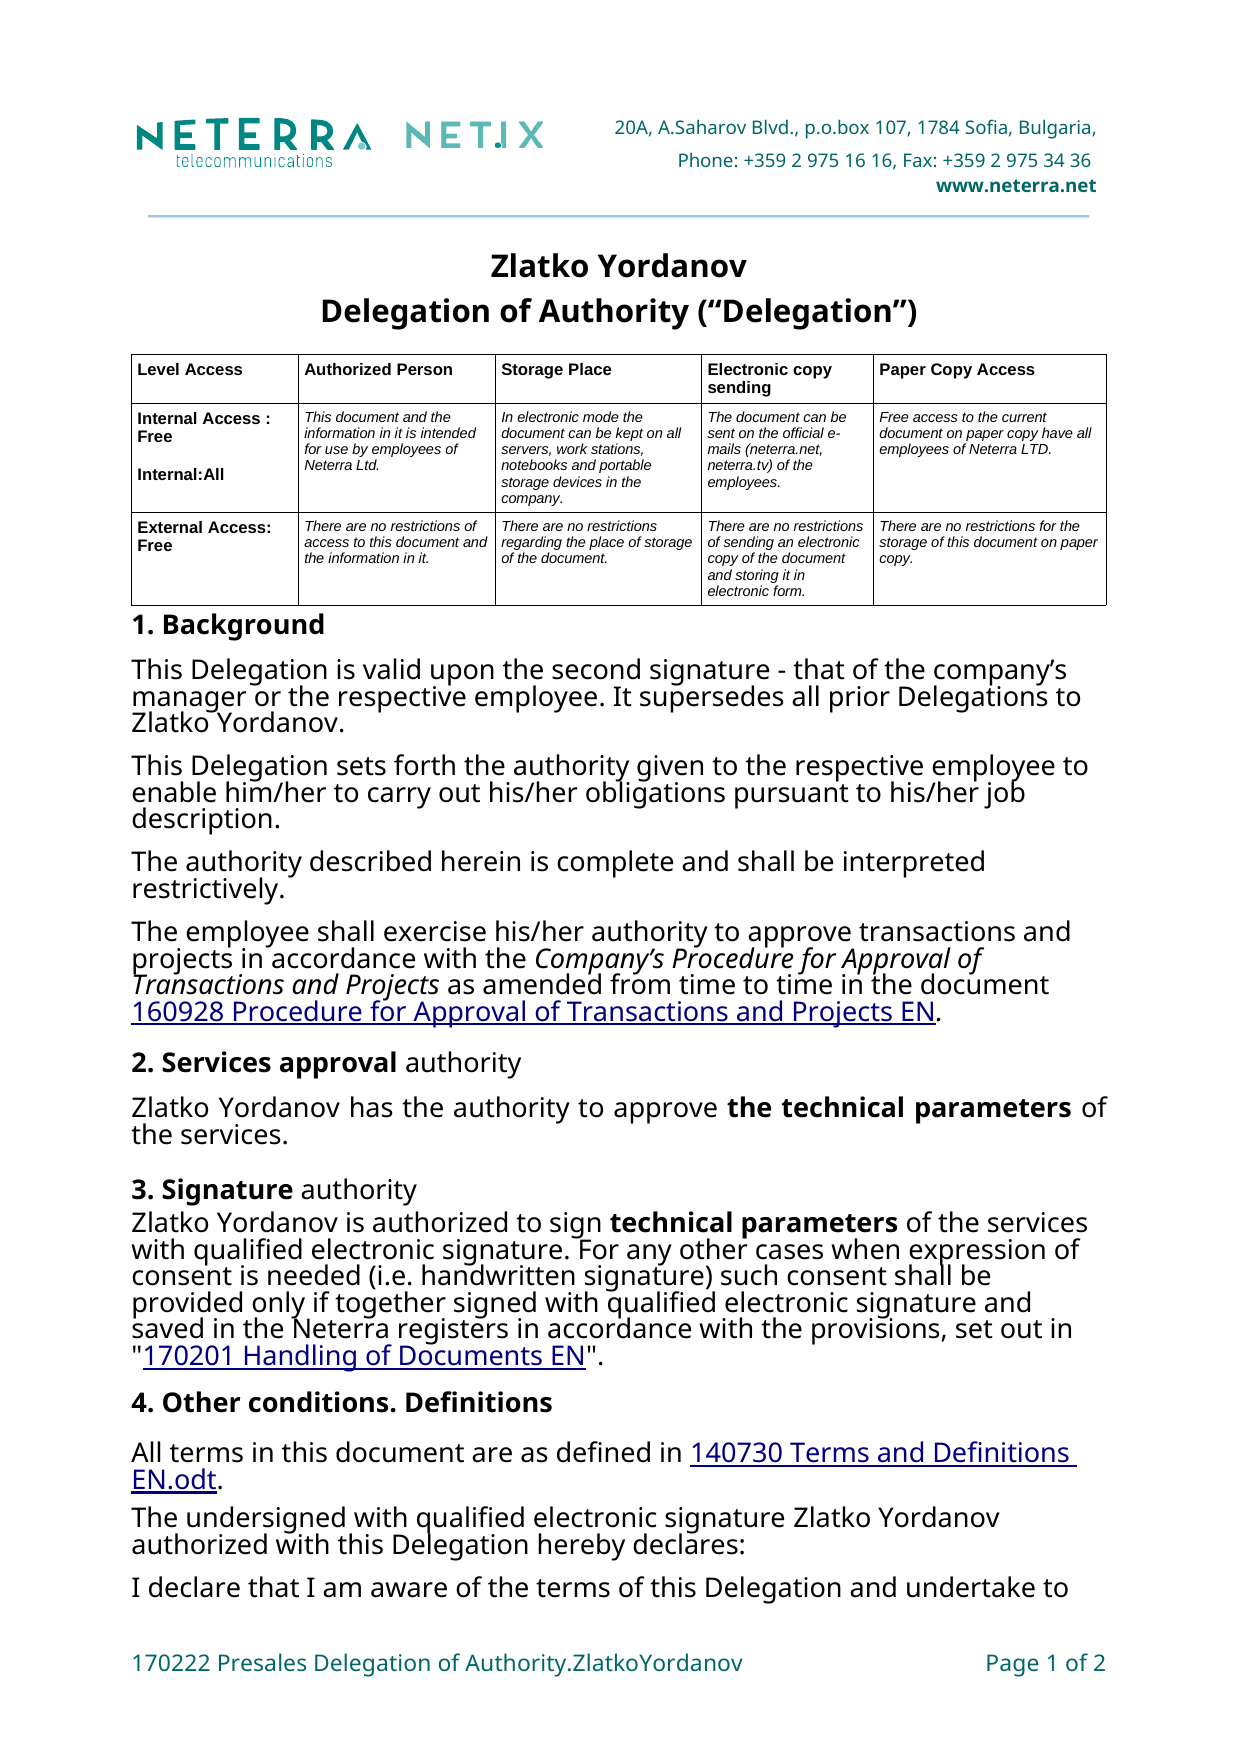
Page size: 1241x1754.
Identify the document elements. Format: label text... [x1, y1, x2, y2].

text This Delegation is valid upon the second signature - that of the company’s manager or the respective employee. It supersedes all prior Delegations to Zlatko Yordanov. [131, 658, 1106, 738]
table_cell There are no restrictions regarding the place of storage of the document. [496, 513, 701, 605]
subtitle All terms in this document are as defined in 140730 Terms and Definitions EN.odt. [131, 1442, 1106, 1495]
table_header Level Access [132, 355, 298, 403]
text The authority described herein is complete and shall be interpreted restrictively. [131, 851, 1106, 904]
table_cell External Access: Free [132, 513, 298, 605]
picture [406, 121, 544, 148]
table_cell There are no restrictions of access to this document and the information in it. [299, 513, 495, 605]
subtitle Delegation of Authority (“Delegation”) [131, 301, 702, 327]
text Zlatko Yordanov has the authority to approve the technical parameters of the services. [131, 1096, 1106, 1149]
text This Delegation sets forth the authority given to the respective employee to enable him/her to carry out his/her obligations pursuant to his/her job description. [131, 754, 1106, 834]
subtitle Other conditions. Definitions [131, 1388, 1106, 1418]
subtitle Background [131, 611, 1106, 640]
text The undersigned with qualified electronic signature Zlatko Yordanov authorized with this Delegation hereby declares: [131, 1506, 1106, 1559]
subtitle Signature authority [131, 1176, 1106, 1205]
subtitle Delegation of Authority (“Delegation”) [911, 301, 1106, 327]
title Zlatko Yordanov [131, 257, 1106, 283]
table_header Authorized Person [299, 355, 495, 403]
table_cell There are no restrictions for the storage of this document on paper copy. [874, 513, 1106, 605]
subtitle Zlatko Yordanov is authorized to sign technical parameters of the services with qualified electronic signature. For any other cases when expression of consent is needed (i.e. handwritten signature) such consent shall be provided only if together signed with qualified electronic signature and saved in the Neterra registers in accordance with the provisions, set out in "170201 Handling of Documents EN". [131, 1211, 1106, 1371]
table_header Paper Copy Access [874, 355, 1106, 403]
table_cell In electronic mode the document can be kept on all servers, work stations, notebooks and portable storage devices in the company. [496, 404, 701, 512]
subtitle Delegation of Authority (“Delegation”) [702, 301, 911, 327]
table_cell Internal Access : Free Internal:All [132, 404, 298, 512]
text I declare that I am aware of the terms of this Delegation and undertake to [131, 1576, 1106, 1603]
text The employee shall exercise his/her authority to approve transactions and projects in accordance with the Company’s Procedure for Approval of Transactions and Projects as amended from time to time in the document 160928 Procedure for Approval of Transactions and Projects EN. [131, 920, 1106, 1027]
table_cell This document and the information in it is intended for use by employees of Neterra Ltd. [299, 404, 495, 512]
table_cell The document can be sent on the official e-mails (neterra.net, neterra.tv) of the employees. [702, 404, 873, 512]
table_cell There are no restrictions of sending an electronic copy of the document and storing it in electronic form. [702, 513, 873, 605]
table_cell Free access to the current document on paper copy have all employees of Neterra LTD. [874, 404, 1106, 512]
table_header Electronic copy sending [702, 355, 873, 403]
subtitle Services approval authority [131, 1049, 1106, 1078]
table_header Storage Place [496, 355, 701, 403]
